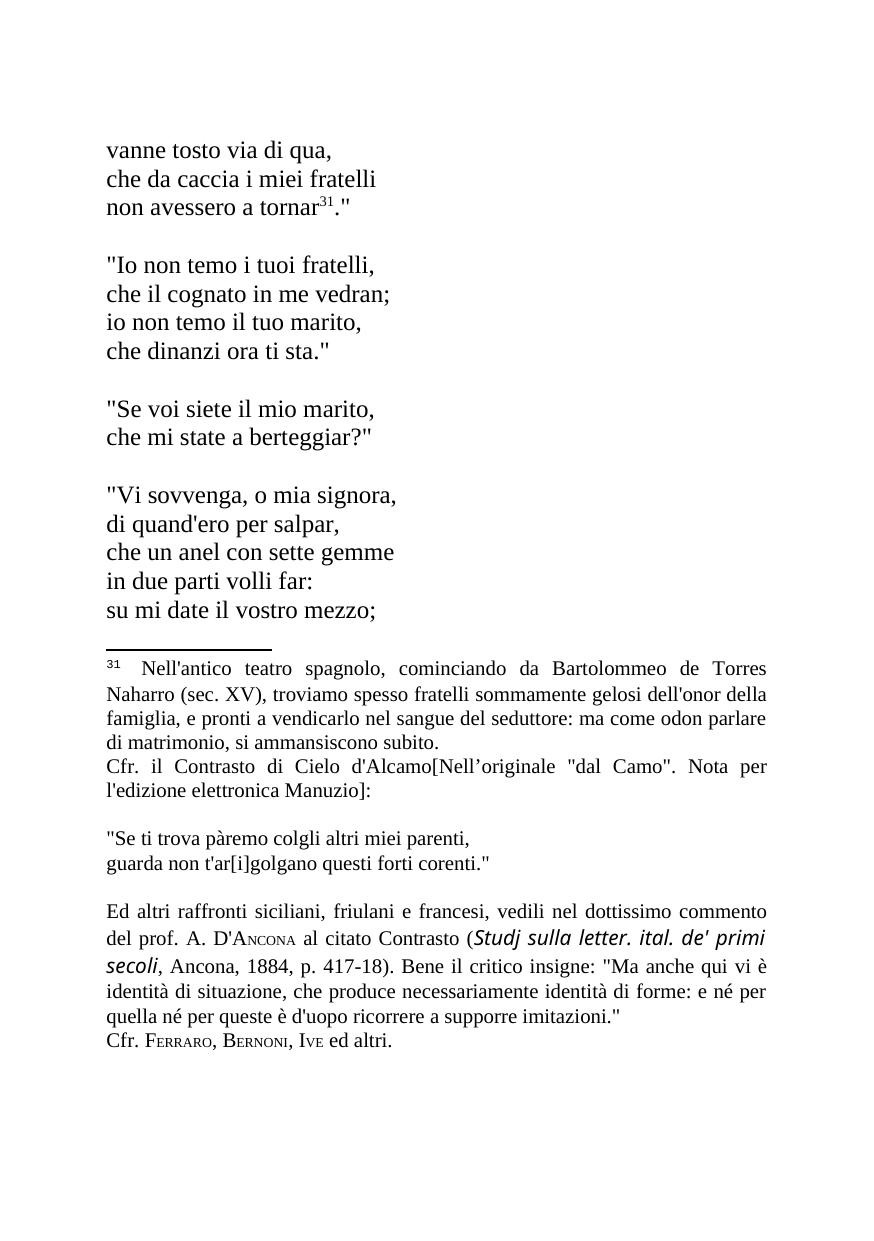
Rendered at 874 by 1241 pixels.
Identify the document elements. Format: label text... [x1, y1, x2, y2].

text io non temo il tuo marito, [106, 307, 768, 336]
text che un anel con sette gemme [106, 537, 768, 566]
text vanne tosto via di qua, [106, 135, 768, 164]
text Ed altri raffronti siciliani, friulani e francesi, vedili nel dottissimo commento del prof. A. D'Ancona al citato Contrasto (Studj sulla letter. ital. de' primi secoli, Ancona, 1884, p. 417-18). Bene il critico insigne: "Ma anche qui vi è identità di situazione, che produce necessariamente identità di forme: e né per quella né per queste è d'uopo ricorrere a supporre imitazioni." [106, 898, 768, 1028]
text Cfr. il Contrasto di Cielo d'Alcamo[Nell’originale "dal Camo". Nota per l'edizione elettronica Manuzio]: [106, 754, 768, 802]
text in due parti volli far: [106, 566, 768, 595]
text che il cognato in me vedran; [106, 279, 768, 307]
text "Se voi siete il mio marito, [106, 394, 768, 422]
text che dinanzi ora ti sta." [106, 336, 768, 365]
text su mi date il vostro mezzo; [106, 595, 768, 624]
text Cfr. Ferraro, Bernoni, Ive ed altri. [106, 1028, 768, 1052]
text che da caccia i miei fratelli [106, 164, 768, 192]
text di quand'ero per salpar, [106, 509, 768, 537]
text che mi state a berteggiar?" [106, 422, 768, 451]
text guarda non t'ar[i]golgano questi forti corenti." [106, 850, 768, 874]
text "Se ti trova pàremo colgli altri miei parenti, [106, 826, 768, 850]
text non avessero a tornar." [106, 192, 768, 221]
text Nell'antico teatro spagnolo, cominciando da Bartolommeo de Torres Naharro (sec. XV), troviamo spesso fratelli sommamente gelosi dell'onor della famiglia, e pronti a vendicarlo nel sangue del seduttore: ma come odon parlare di matrimonio, si ammansiscono subito. [106, 656, 768, 754]
text "Vi sovvenga, o mia signora, [106, 480, 768, 509]
text "Io non temo i tuoi fratelli, [106, 250, 768, 279]
